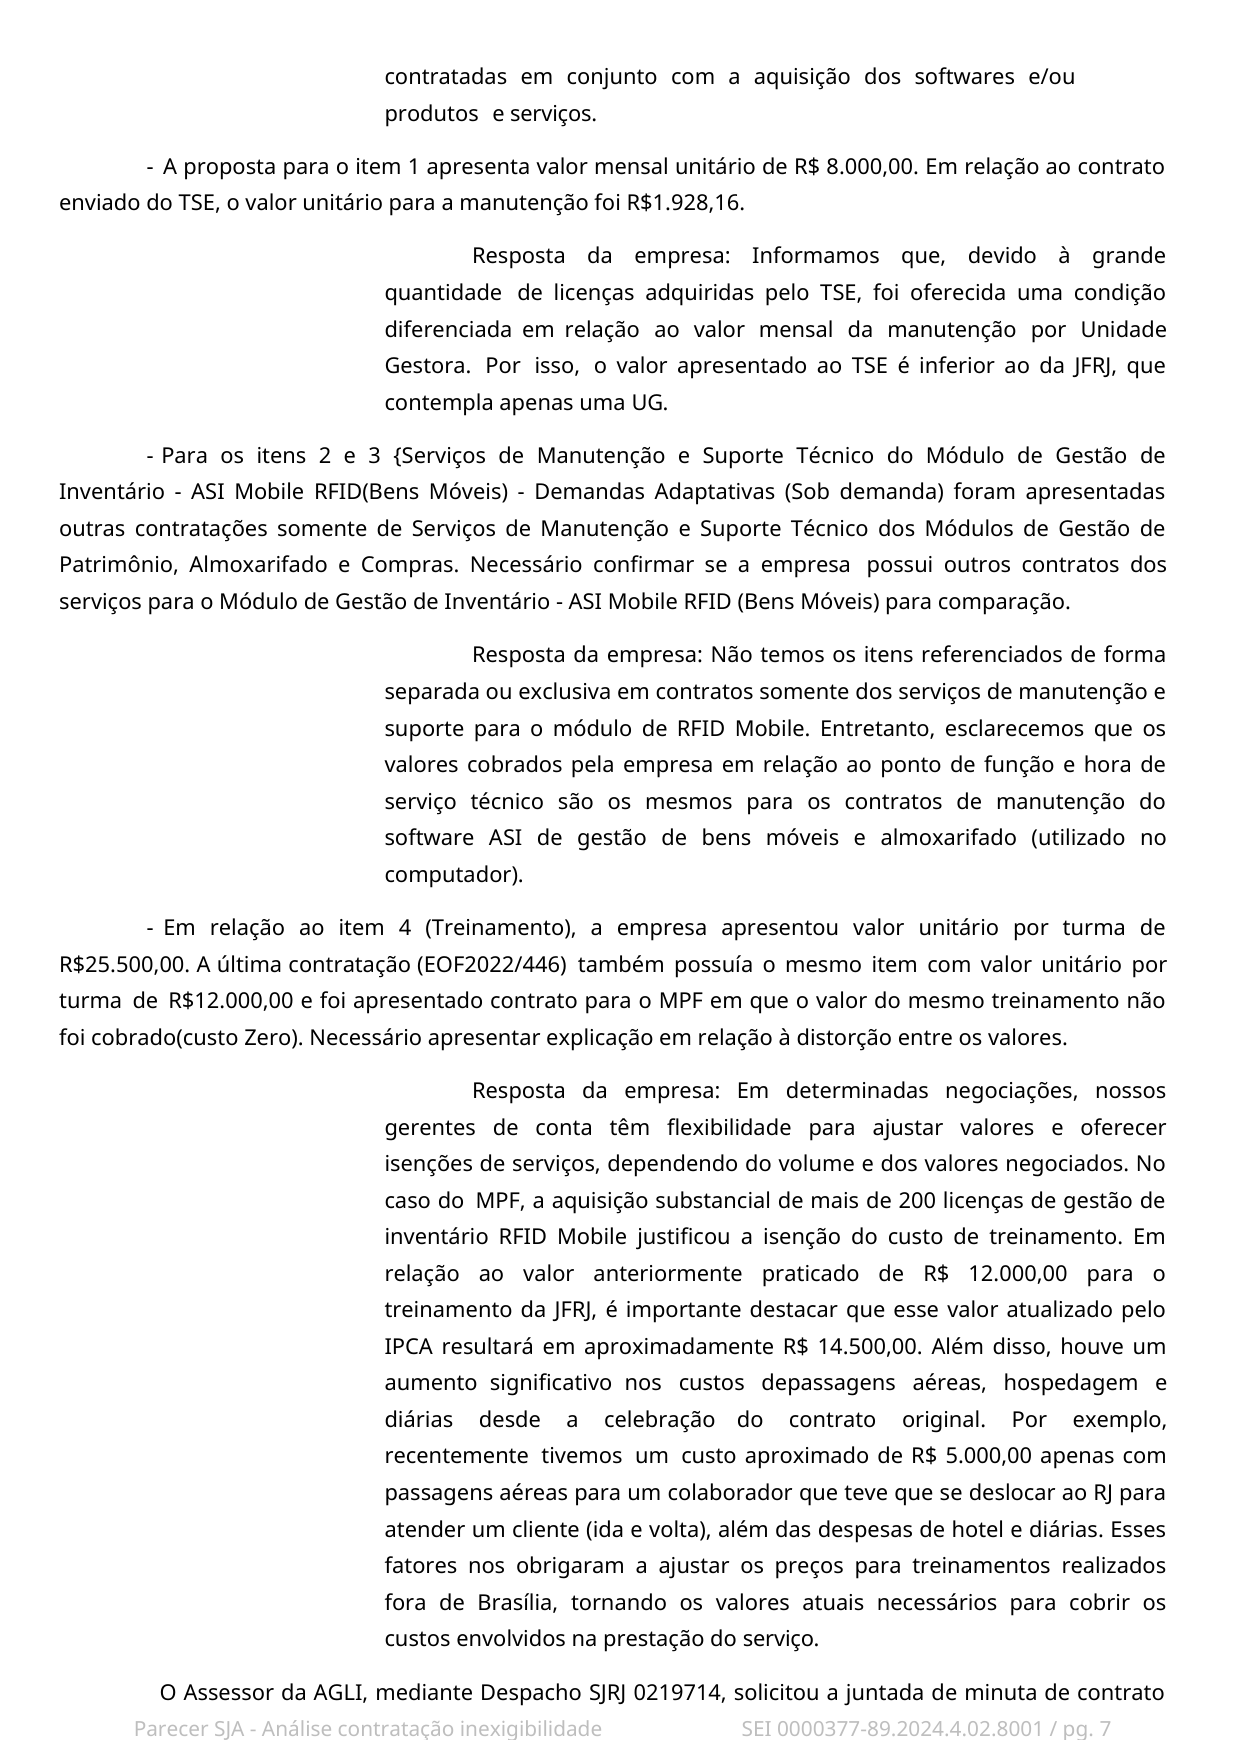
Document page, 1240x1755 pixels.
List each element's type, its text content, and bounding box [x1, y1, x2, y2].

list Para os itens 2 e 3 {Serviços de Manutenção e Suporte Técnico do Módulo de Gestão de Inventário - ASI Mobile RFID(Bens Móveis) - Demandas Adaptativas (Sob demanda) foram apresentadas outras contratações somente de Serviços de Manutenção e Suporte Técnico dos Módulos de Gestão de Patrimônio, Almoxarifado e Compras. Necessário confirmar se a empresa possui outros contratos dos serviços para o Módulo de Gestão de Inventário - ASI Mobile RFID (Bens Móveis) para comparação. [59, 440, 1167, 616]
text Resposta da empresa: Em determinadas negociações, nossos gerentes de conta têm flexibilidade para ajustar valores e oferecer isenções de serviços, dependendo do volume e dos valores negociados. No caso do MPF, a aquisição substancial de mais de 200 licenças de gestão de inventário RFID Mobile justificou a isenção do custo de treinamento. Em relação ao valor anteriormente praticado de R$ 12.000,00 para o treinamento da JFRJ, é importante destacar que esse valor atualizado pelo IPCA resultará em aproximadamente R$ 14.500,00. Além disso, houve um aumento significativo nos custos depassagens aéreas, hospedagem e diárias desde a celebração do contrato original. Por exemplo, recentemente tivemos um custo aproximado de R$ 5.000,00 apenas com passagens aéreas para um colaborador que teve que se deslocar ao RJ para atender um cliente (ida e volta), além das despesas de hotel e diárias. Esses fatores nos obrigaram a ajustar os preços para treinamentos realizados fora de Brasília, tornando os valores atuais necessários para cobrir os custos envolvidos na prestação do serviço. [384, 1075, 1167, 1653]
text Resposta da empresa: Não temos os itens referenciados de forma separada ou exclusiva em contratos somente dos serviços de manutenção e suporte para o módulo de RFID Mobile. Entretanto, esclarecemos que os valores cobrados pela empresa em relação ao ponto de função e hora de serviço técnico são os mesmos para os contratos de manutenção do software ASI de gestão de bens móveis e almoxarifado (utilizado no computador). [384, 639, 1167, 888]
text O Assessor da AGLI, mediante Despacho SJRJ 0219714, solicitou a juntada de minuta de contrato [72, 1677, 1167, 1707]
list A proposta para o item 1 apresenta valor mensal unitário de R$ 8.000,00. Em relação ao contrato enviado do TSE, o valor unitário para a manutenção foi R$1.928,16. [59, 151, 1167, 217]
list Em relação ao item 4 (Treinamento), a empresa apresentou valor unitário por turma de R$25.500,00. A última contratação (EOF2022/446) também possuía o mesmo item com valor unitário por turma de R$12.000,00 e foi apresentado contrato para o MPF em que o valor do mesmo treinamento não foi cobrado(custo Zero). Necessário apresentar explicação em relação à distorção entre os valores. [59, 912, 1167, 1051]
text Resposta da empresa: Informamos que, devido à grande quantidade de licenças adquiridas pelo TSE, foi oferecida uma condição diferenciada em relação ao valor mensal da manutenção por Unidade Gestora. Por isso, o valor apresentado ao TSE é inferior ao da JFRJ, que contempla apenas uma UG. [384, 240, 1167, 416]
text contratadas em conjunto com a aquisição dos softwares e/ou produtos e serviços. [384, 61, 1181, 128]
